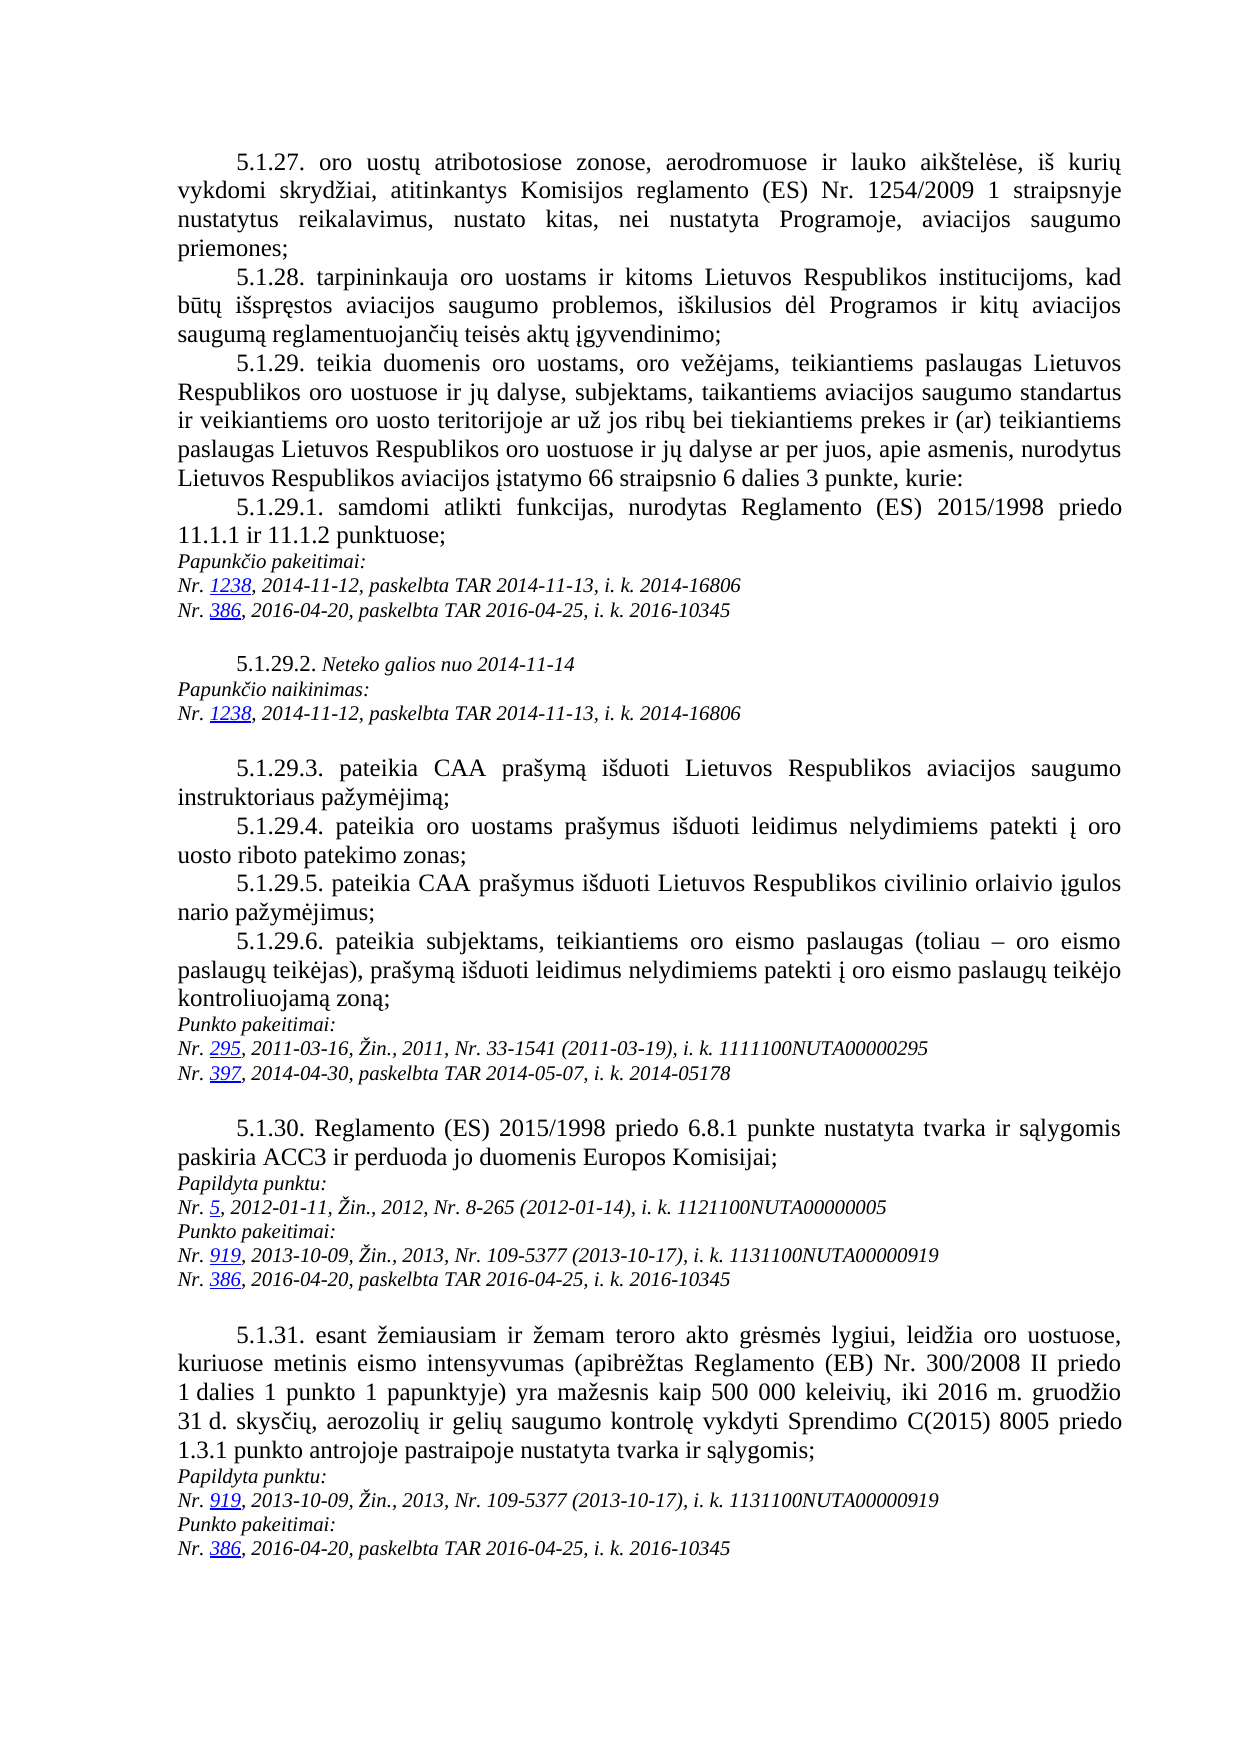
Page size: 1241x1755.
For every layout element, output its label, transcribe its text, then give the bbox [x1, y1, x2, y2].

text 5.1.29. teikia duomenis oro uostams, oro vežėjams, teikiantiems paslaugas Lietuvos Respublikos oro uostuose ir jų dalyse, subjektams, taikantiems aviacijos saugumo standartus ir veikiantiems oro uosto teritorijoje ar už jos ribų bei tiekiantiems prekes ir (ar) teikiantiems paslaugas Lietuvos Respublikos oro uostuose ir jų dalyse ar per juos, apie asmenis, nurodytus Lietuvos Respublikos aviacijos įstatymo 66 straipsnio 6 dalies 3 punkte, kurie: [177, 348, 1122, 492]
text Punkto pakeitimai: [177, 1512, 1122, 1536]
text 5.1.28. tarpininkauja oro uostams ir kitoms Lietuvos Respublikos institucijoms, kad būtų išspręstos aviacijos saugumo problemos, iškilusios dėl Programos ir kitų aviacijos saugumą reglamentuojančių teisės aktų įgyvendinimo; [177, 262, 1122, 348]
text 5.1.29.4. pateikia oro uostams prašymus išduoti leidimus nelydimiems patekti į oro uosto riboto patekimo zonas; [177, 811, 1122, 868]
text Nr. 386, 2016-04-20, paskelbta TAR 2016-04-25, i. k. 2016-10345 [177, 1536, 1122, 1560]
text 5.1.29.1. samdomi atlikti funkcijas, nurodytas Reglamento (ES) 2015/1998 priedo 11.1.1 ir 11.1.2 punktuose; [177, 492, 1122, 549]
text 5.1.29.2. Neteko galios nuo 2014-11-14 [177, 650, 1122, 677]
text Nr. 919, 2013-10-09, Žin., 2013, Nr. 109-5377 (2013-10-17), i. k. 1131100NUTA00000919 [177, 1243, 1122, 1267]
text Nr. 386, 2016-04-20, paskelbta TAR 2016-04-25, i. k. 2016-10345 [177, 1267, 1122, 1291]
text 5.1.29.5. pateikia CAA prašymus išduoti Lietuvos Respublikos civilinio orlaivio įgulos nario pažymėjimus; [177, 868, 1122, 926]
text Papunkčio pakeitimai: [177, 549, 1122, 573]
text Papildyta punktu: [177, 1171, 1122, 1195]
text 5.1.31. esant žemiausiam ir žemam teroro akto grėsmės lygiui, leidžia oro uostuose, kuriuose metinis eismo intensyvumas (apibrėžtas Reglamento (EB) Nr. 300/2008 II priedo 1 dalies 1 punkto 1 papunktyje) yra mažesnis kaip 500 000 keleivių, iki 2016 m. gruodžio 31 d. skysčių, aerozolių ir gelių saugumo kontrolę vykdyti Sprendimo C(2015) 8005 priedo 1.3.1 punkto antrojoje pastraipoje nustatyta tvarka ir sąlygomis; [177, 1320, 1122, 1463]
text Nr. 386, 2016-04-20, paskelbta TAR 2016-04-25, i. k. 2016-10345 [177, 597, 1122, 622]
text 5.1.30. Reglamento (ES) 2015/1998 priedo 6.8.1 punkte nustatyta tvarka ir sąlygomis paskiria ACC3 ir perduoda jo duomenis Europos Komisijai; [177, 1113, 1122, 1171]
text 5.1.29.6. pateikia subjektams, teikiantiems oro eismo paslaugas (toliau – oro eismo paslaugų teikėjas), prašymą išduoti leidimus nelydimiems patekti į oro eismo paslaugų teikėjo kontroliuojamą zoną; [177, 926, 1122, 1012]
text Nr. 919, 2013-10-09, Žin., 2013, Nr. 109-5377 (2013-10-17), i. k. 1131100NUTA00000919 [177, 1488, 1122, 1512]
text Nr. 397, 2014-04-30, paskelbta TAR 2014-05-07, i. k. 2014-05178 [177, 1060, 1122, 1084]
text Nr. 1238, 2014-11-12, paskelbta TAR 2014-11-13, i. k. 2014-16806 [177, 573, 1122, 597]
text Punkto pakeitimai: [177, 1219, 1122, 1243]
text 5.1.29.3. pateikia CAA prašymą išduoti Lietuvos Respublikos aviacijos saugumo instruktoriaus pažymėjimą; [177, 753, 1122, 811]
text Punkto pakeitimai: [177, 1012, 1122, 1036]
text Nr. 5, 2012-01-11, Žin., 2012, Nr. 8-265 (2012-01-14), i. k. 1121100NUTA00000005 [177, 1195, 1122, 1219]
text 5.1.27. oro uostų atribotosiose zonose, aerodromuose ir lauko aikštelėse, iš kurių vykdomi skrydžiai, atitinkantys Komisijos reglamento (ES) Nr. 1254/2009 1 straipsnyje nustatytus reikalavimus, nustato kitas, nei nustatyta Programoje, aviacijos saugumo priemones; [177, 147, 1122, 262]
text Nr. 1238, 2014-11-12, paskelbta TAR 2014-11-13, i. k. 2014-16806 [177, 701, 1122, 725]
text Nr. 295, 2011-03-16, Žin., 2011, Nr. 33-1541 (2011-03-19), i. k. 1111100NUTA00000295 [177, 1036, 1122, 1060]
text Papunkčio naikinimas: [177, 677, 1122, 701]
text Papildyta punktu: [177, 1463, 1122, 1488]
